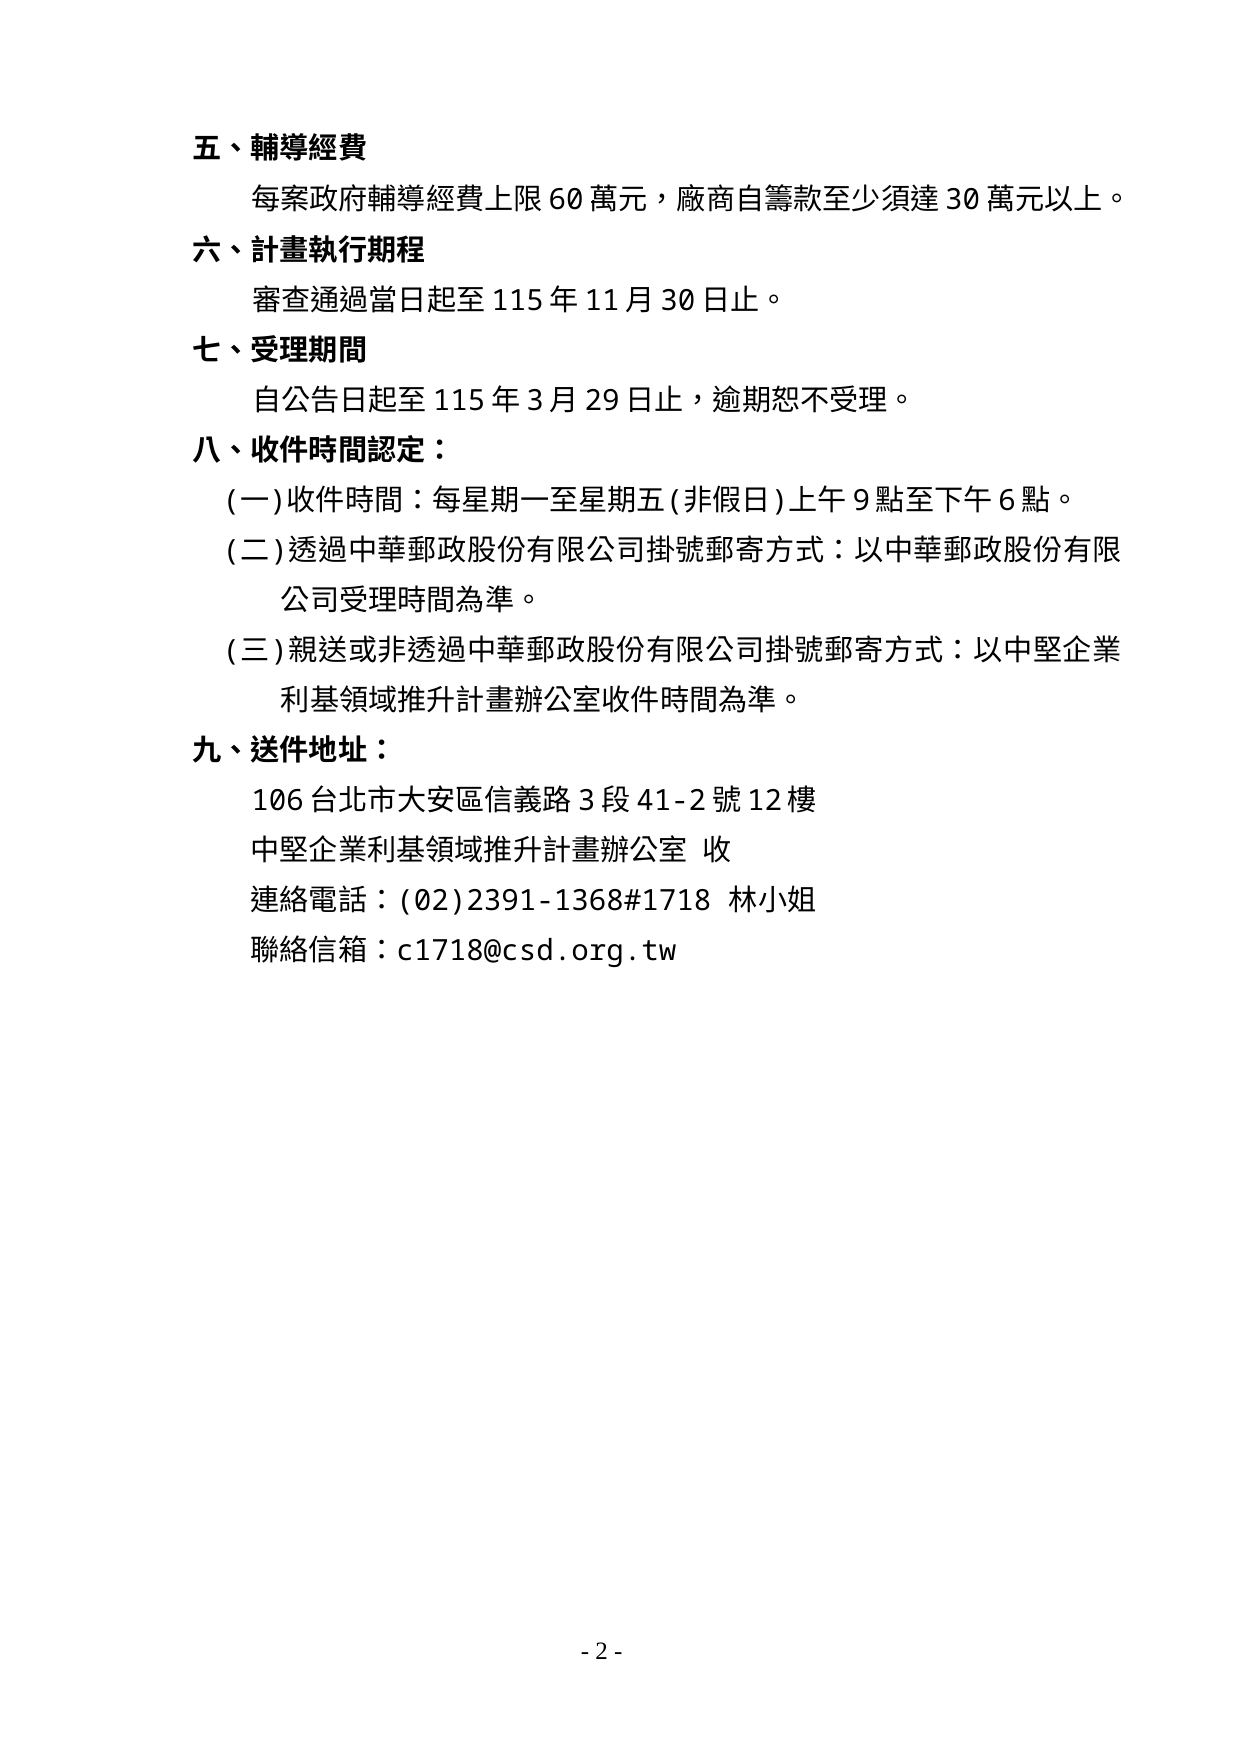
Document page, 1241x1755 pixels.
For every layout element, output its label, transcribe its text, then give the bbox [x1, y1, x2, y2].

text 五、輔導經費 [192, 118, 1122, 168]
text 八、收件時間認定： [192, 420, 1122, 470]
text 六、計畫執行期程 [192, 220, 1122, 270]
text 每案政府輔導經費上限60萬元，廠商自籌款至少須達30萬元以上。 [251, 168, 1122, 220]
text 審查通過當日起至115年11月30日止。 [251, 270, 1122, 320]
text 七、受理期間 [192, 320, 1122, 370]
text 聯絡信箱：c1718@csd.org.tw [250, 920, 1122, 970]
text 連絡電話：(02)2391-1368#1718 林小姐 [250, 870, 1122, 920]
text (三)親送或非透過中華郵政股份有限公司掛號郵寄方式：以中堅企業利基領域推升計畫辦公室收件時間為準。 [222, 620, 1122, 720]
text 中堅企業利基領域推升計畫辦公室 收 [250, 820, 1122, 870]
text (一)收件時間：每星期一至星期五(非假日)上午9點至下午6點。 [222, 470, 1122, 520]
text 106台北市大安區信義路3段41-2號12樓 [251, 770, 1122, 820]
text (二)透過中華郵政股份有限公司掛號郵寄方式：以中華郵政股份有限公司受理時間為準。 [222, 520, 1122, 620]
text 自公告日起至115年3月29日止，逾期恕不受理。 [251, 370, 1122, 420]
text 九、送件地址： [192, 720, 1122, 770]
